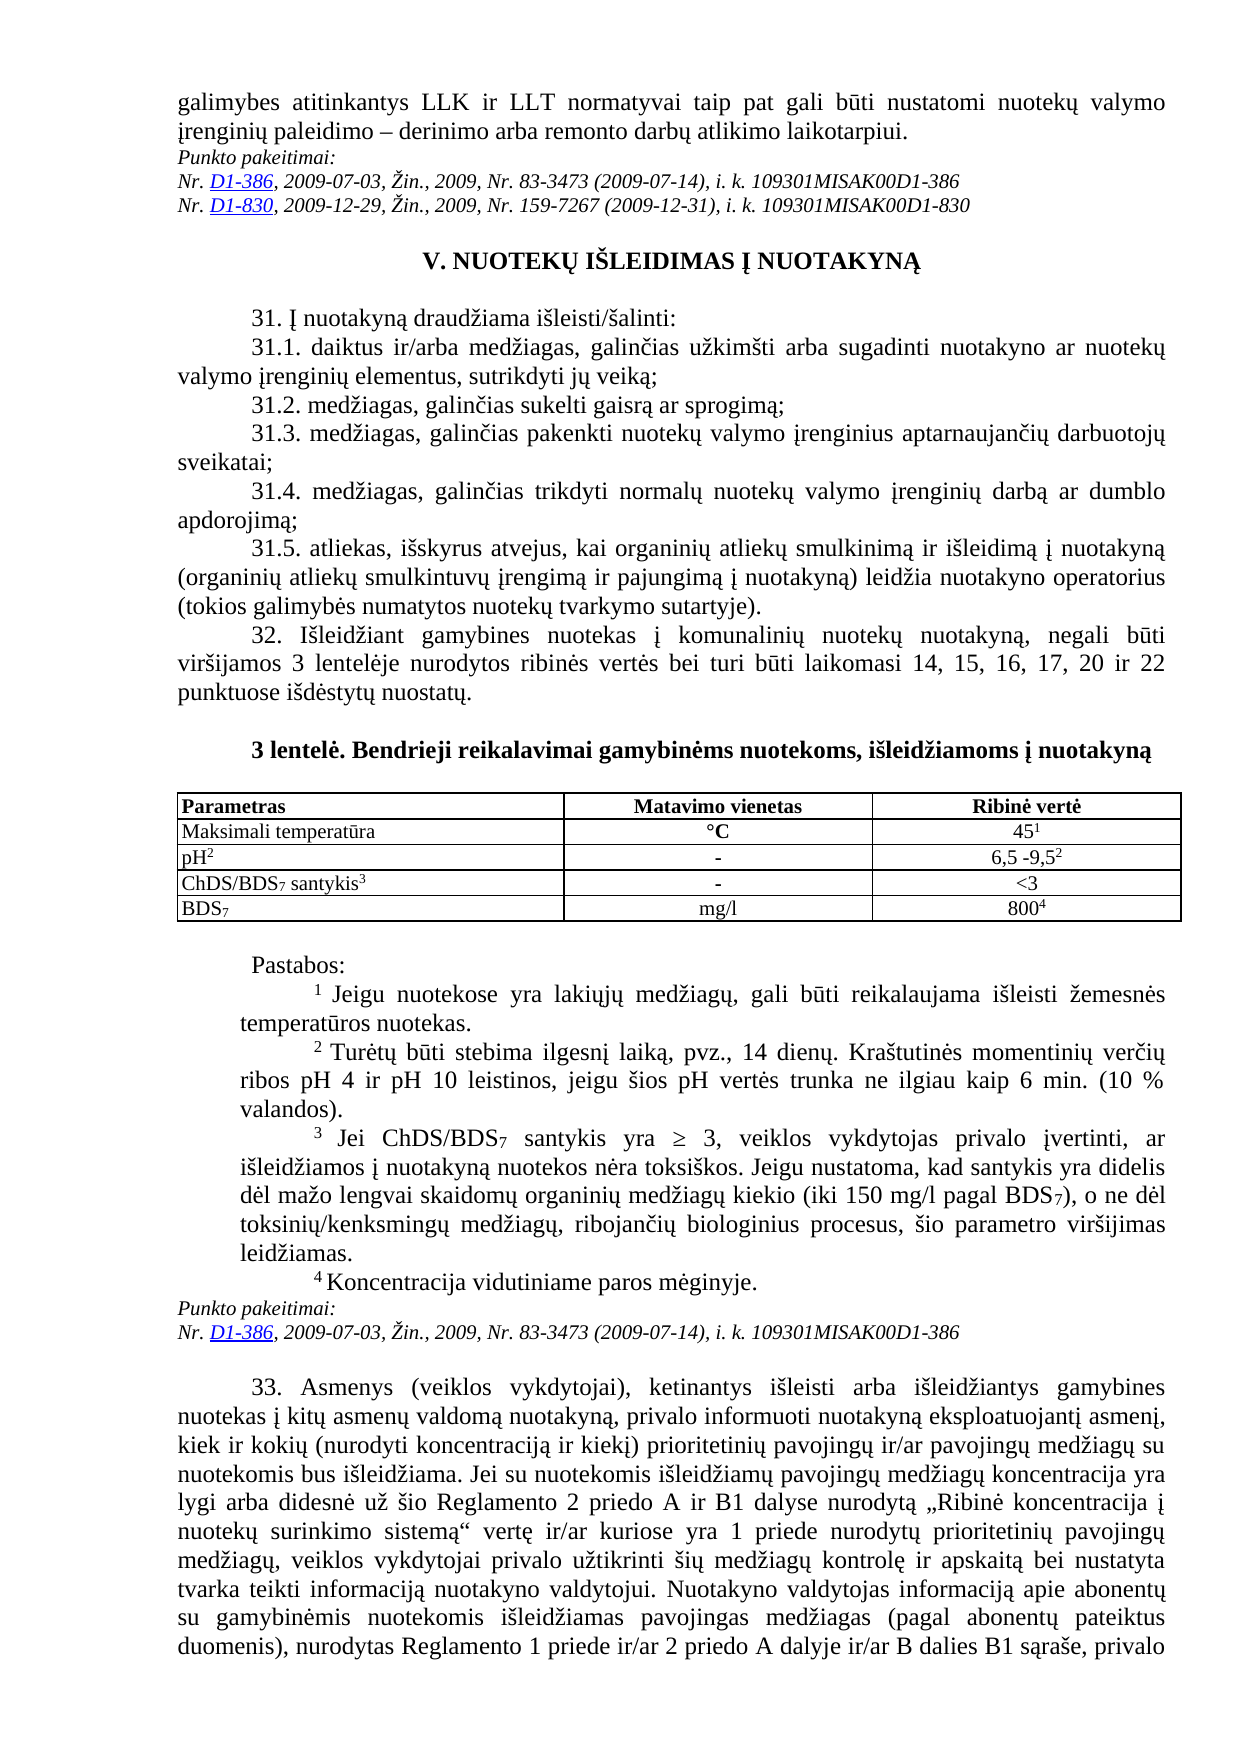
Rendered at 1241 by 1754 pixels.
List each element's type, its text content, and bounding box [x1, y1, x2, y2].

text 3 lentelė. Bendrieji reikalavimai gamybinėms nuotekoms, išleidžiamoms į nuotakyną [177, 735, 1166, 763]
text Nr. D1-386, 2009-07-03, Žin., 2009, Nr. 83-3473 (2009-07-14), i. k. 109301MISAK00D1-386 [177, 1320, 1166, 1344]
table_cell - [565, 845, 872, 869]
text 31. Į nuotakyną draudžiama išleisti/šalinti: [177, 303, 1166, 332]
text Nr. D1-386, 2009-07-03, Žin., 2009, Nr. 83-3473 (2009-07-14), i. k. 109301MISAK00D1-386 [177, 169, 1166, 193]
text Pastabos: [177, 951, 1166, 979]
table_cell pH2 [178, 845, 563, 869]
text Nr. D1-830, 2009-12-29, Žin., 2009, Nr. 159-7267 (2009-12-31), i. k. 109301MISAK00D1-830 [177, 193, 1166, 217]
table_header Ribinė vertė [873, 794, 1180, 818]
table_cell 6,5 -9,52 [873, 845, 1180, 869]
text V. NUOTEKŲ IŠLEIDIMAS Į NUOTAKYNĄ [177, 246, 1166, 275]
text galimybes atitinkantys LLK ir LLT normatyvai taip pat gali būti nustatomi nuotekų valymo įrenginių paleidimo – derinimo arba remonto darbų atlikimo laikotarpiui. [177, 87, 1166, 145]
text 32. Išleidžiant gamybines nuotekas į komunalinių nuotekų nuotakyną, negali būti viršijamos 3 lentelėje nurodytos ribinės vertės bei turi būti laikomasi 14, 15, 16, 17, 20 ir 22 punktuose išdėstytų nuostatų. [177, 620, 1166, 706]
text Punkto pakeitimai: [177, 1296, 1166, 1320]
table_cell °C [565, 820, 872, 843]
text 31.3. medžiagas, galinčias pakenkti nuotekų valymo įrenginius aptarnaujančių darbuotojų sveikatai; [177, 418, 1166, 476]
text 1 Jeigu nuotekose yra lakiųjų medžiagų, gali būti reikalaujama išleisti žemesnės temperatūros nuotekas. [240, 979, 1166, 1037]
table_cell <3 [873, 871, 1180, 895]
text 31.2. medžiagas, galinčias sukelti gaisrą ar sprogimą; [177, 390, 1166, 418]
text 2 Turėtų būti stebima ilgesnį laiką, pvz., 14 dienų. Kraštutinės momentinių verčių ribos pH 4 ir pH 10 leistinos, jeigu šios pH vertės trunka ne ilgiau kaip 6 min. (10 % valandos). [240, 1037, 1166, 1123]
table_header Matavimo vienetas [565, 794, 872, 818]
table_cell - [565, 871, 872, 895]
table_cell mg/l [565, 896, 872, 920]
text Punkto pakeitimai: [177, 145, 1166, 169]
text 31.5. atliekas, išskyrus atvejus, kai organinių atliekų smulkinimą ir išleidimą į nuotakyną (organinių atliekų smulkintuvų įrengimą ir pajungimą į nuotakyną) leidžia nuotakyno operatorius (tokios galimybės numatytos nuotekų tvarkymo sutartyje). [177, 533, 1166, 620]
text 33. Asmenys (veiklos vykdytojai), ketinantys išleisti arba išleidžiantys gamybines nuotekas į kitų asmenų valdomą nuotakyną, privalo informuoti nuotakyną eksploatuojantį asmenį, kiek ir kokių (nurodyti koncentraciją ir kiekį) prioritetinių pavojingų ir/ar pavojingų medžiagų su nuotekomis bus išleidžiama. Jei su nuotekomis išleidžiamų pavojingų medžiagų koncentracija yra lygi arba didesnė už šio Reglamento 2 priedo A ir B1 dalyse nurodytą „Ribinė koncentracija į nuotekų surinkimo sistemą“ vertę ir/ar kuriose yra 1 priede nurodytų prioritetinių pavojingų medžiagų, veiklos vykdytojai privalo užtikrinti šių medžiagų kontrolę ir apskaitą bei nustatyta tvarka teikti informaciją nuotakyno valdytojui. Nuotakyno valdytojas informaciją apie abonentų su gamybinėmis nuotekomis išleidžiamas pavojingas medžiagas (pagal abonentų pateiktus duomenis), nurodytas Reglamento 1 priede ir/ar 2 priedo A dalyje ir/ar B dalies B1 sąraše, privalo [177, 1372, 1166, 1660]
table_header Parametras [178, 794, 563, 818]
table_cell 8004 [873, 896, 1180, 920]
text 31.1. daiktus ir/arba medžiagas, galinčias užkimšti arba sugadinti nuotakyno ar nuotekų valymo įrenginių elementus, sutrikdyti jų veiką; [177, 332, 1166, 390]
table_cell BDS7 [178, 896, 563, 920]
text 3 Jei ChDS/BDS7 santykis yra ≥ 3, veiklos vykdytojas privalo įvertinti, ar išleidžiamos į nuotakyną nuotekos nėra toksiškos. Jeigu nustatoma, kad santykis yra didelis dėl mažo lengvai skaidomų organinių medžiagų kiekio (iki 150 mg/l pagal BDS7), o ne dėl toksinių/kenksmingų medžiagų, ribojančių biologinius procesus, šio parametro viršijimas leidžiamas. [240, 1123, 1166, 1267]
table_cell ChDS/BDS7 santykis3 [178, 871, 563, 895]
table_cell 451 [873, 820, 1180, 843]
text 4 Koncentracija vidutiniame paros mėginyje. [240, 1267, 1166, 1296]
text 31.4. medžiagas, galinčias trikdyti normalų nuotekų valymo įrenginių darbą ar dumblo apdorojimą; [177, 476, 1166, 533]
table_cell Maksimali temperatūra [178, 820, 563, 843]
